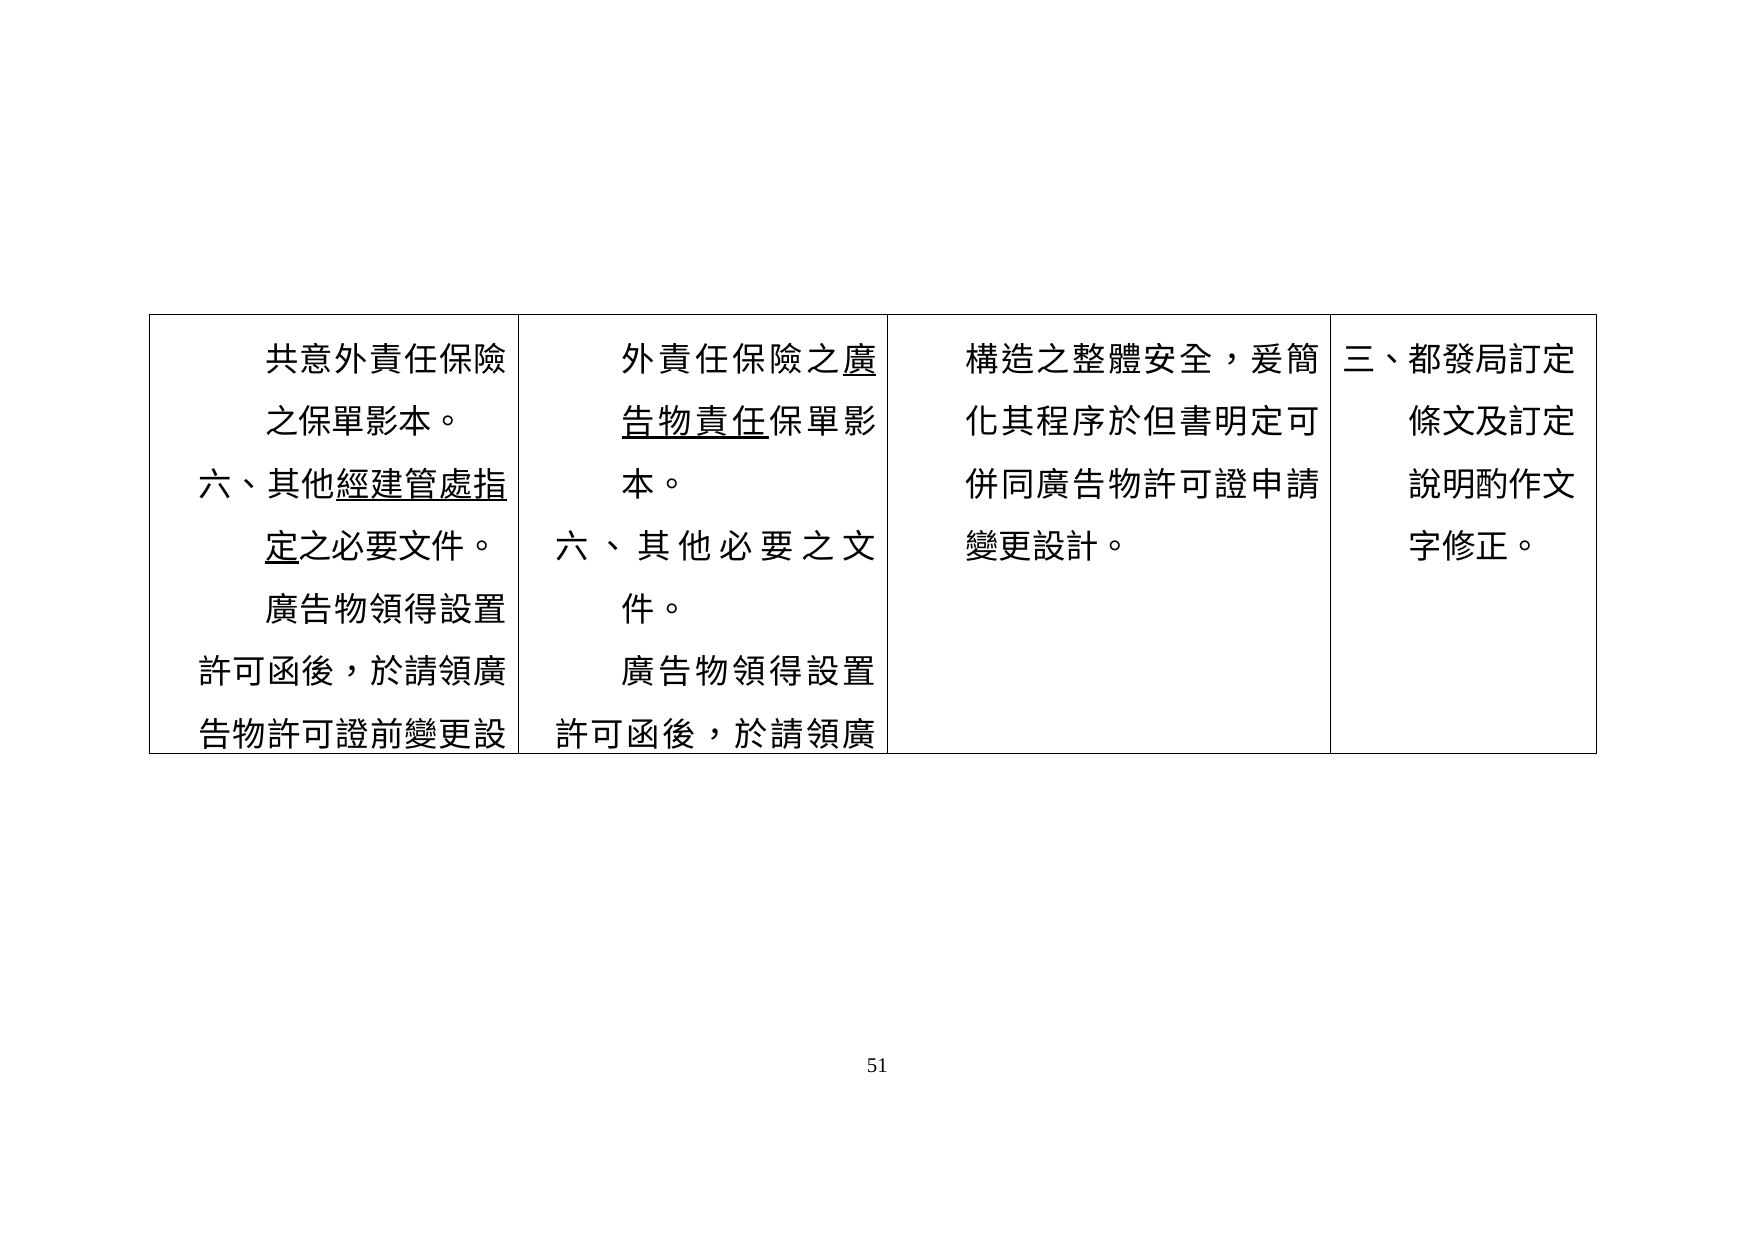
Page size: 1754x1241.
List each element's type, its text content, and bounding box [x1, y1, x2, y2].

table_cell 共意外責任保險之保單影本。 六、其他經建管處指定之必要文件。 廣告物領得設置許可函後，於請領廣告物許可證前變更設 [150, 315, 518, 752]
table_cell 構造之整體安全，爰簡化其程序於但書明定可併同廣告物許可證申請變更設計。 [888, 315, 1330, 752]
table_cell 三、都發局訂定條文及訂定說明酌作文字修正。 [1331, 315, 1596, 752]
table_cell 外責任保險之廣告物責任保單影本。 六、其他必要之文件。 廣告物領得設置許可函後，於請領廣 [519, 315, 887, 752]
